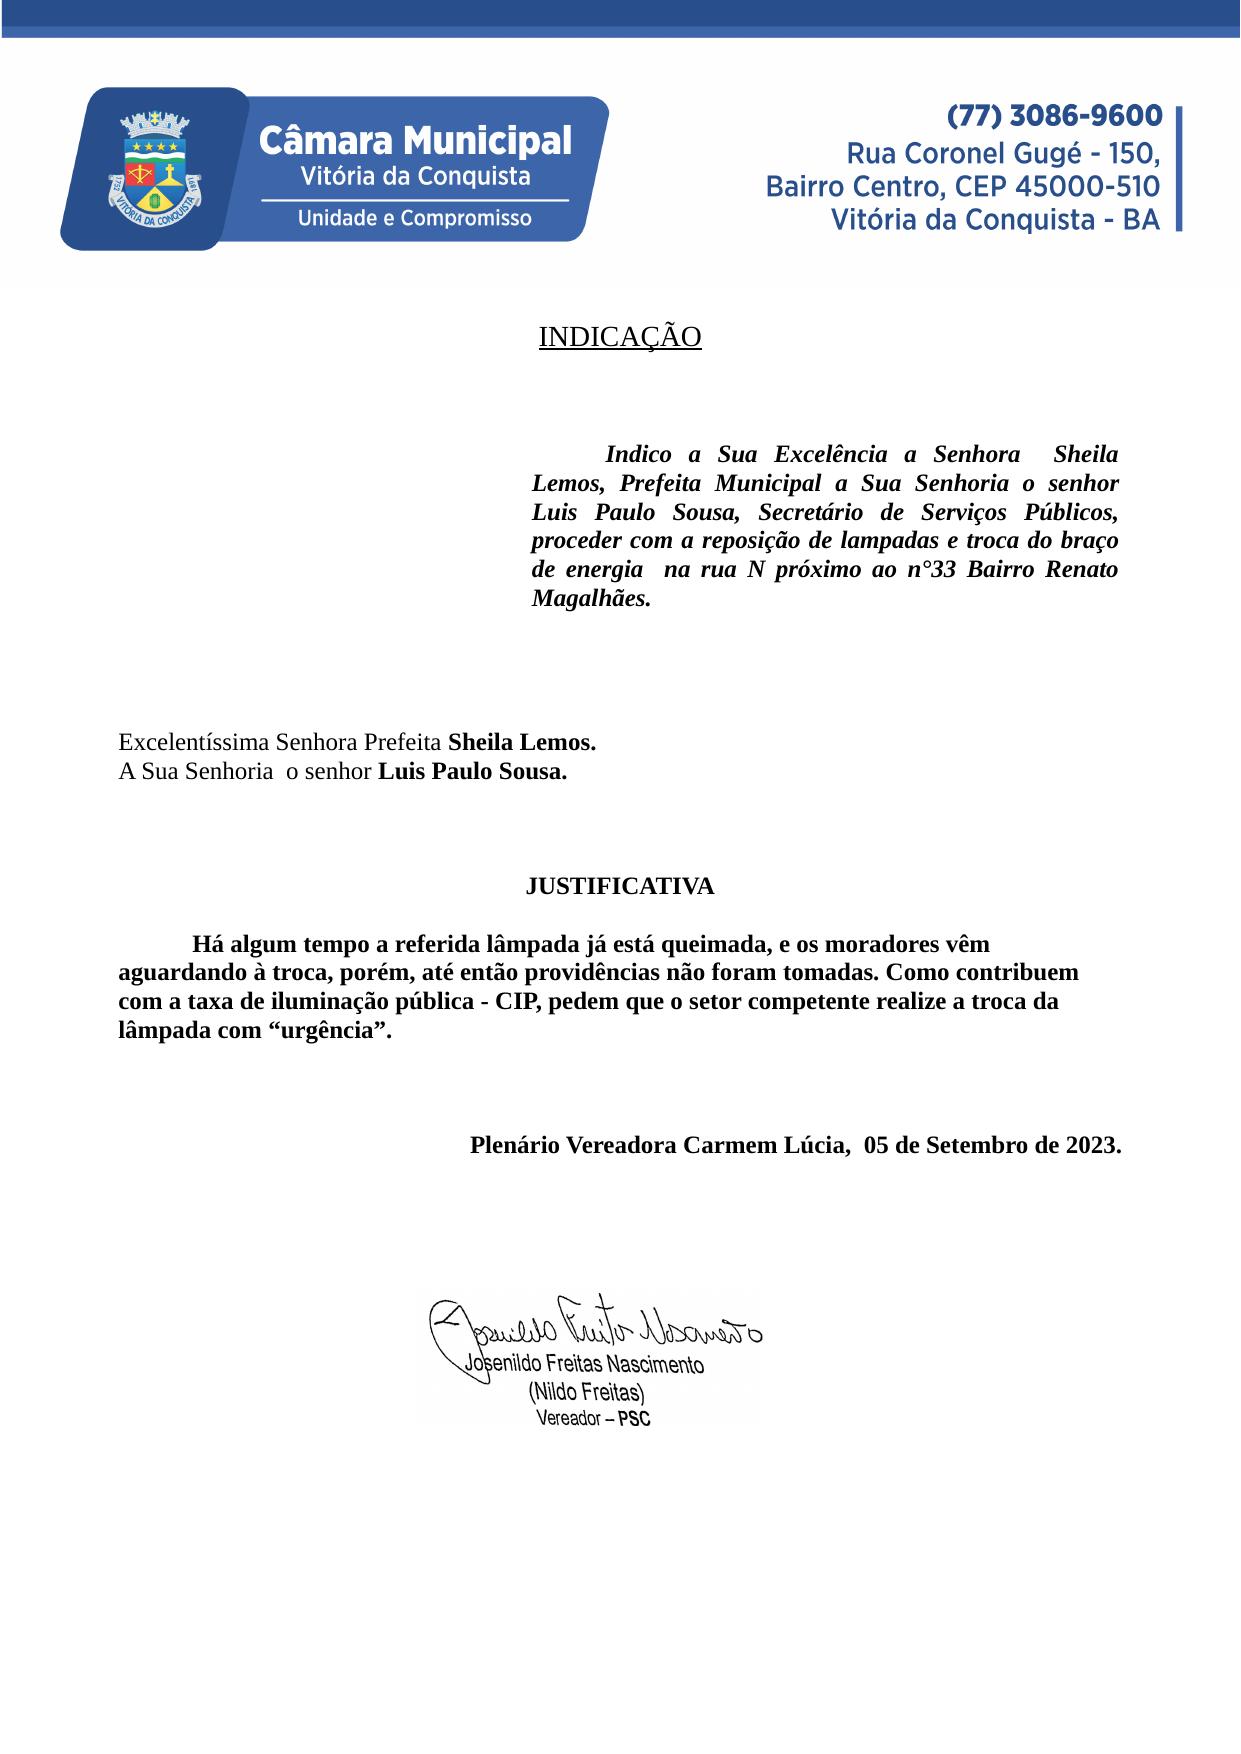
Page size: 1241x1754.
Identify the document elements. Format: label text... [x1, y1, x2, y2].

text Indico a Sua Excelência a Senhora Sheila Lemos, Prefeita Municipal a Sua Senhoria o senhor Luis Paulo Sousa, Secretário de Serviços Públicos, proceder com a reposição de lampadas e troca do braço de energia na rua N próximo ao n°33 Bairro Renato Magalhães. [532, 439, 1122, 612]
text JUSTIFICATIVA [118, 871, 1122, 900]
text Excelentíssima Senhora Prefeita Sheila Lemos. [118, 727, 1122, 756]
text A Sua Senhoria o senhor Luis Paulo Sousa. [118, 756, 1122, 785]
text INDICAÇÃO [118, 319, 1122, 353]
picture [1, 0, 1240, 288]
picture [414, 1288, 764, 1426]
text Plenário Vereadora Carmem Lúcia, 05 de Setembro de 2023. [118, 1130, 1122, 1159]
text Há algum tempo a referida lâmpada já está queimada, e os moradores vêm aguardando à troca, porém, até então providências não foram tomadas. Como contribuem com a taxa de iluminação pública - CIP, pedem que o setor competente realize a troca da lâmpada com “urgência”. [118, 929, 1122, 1044]
